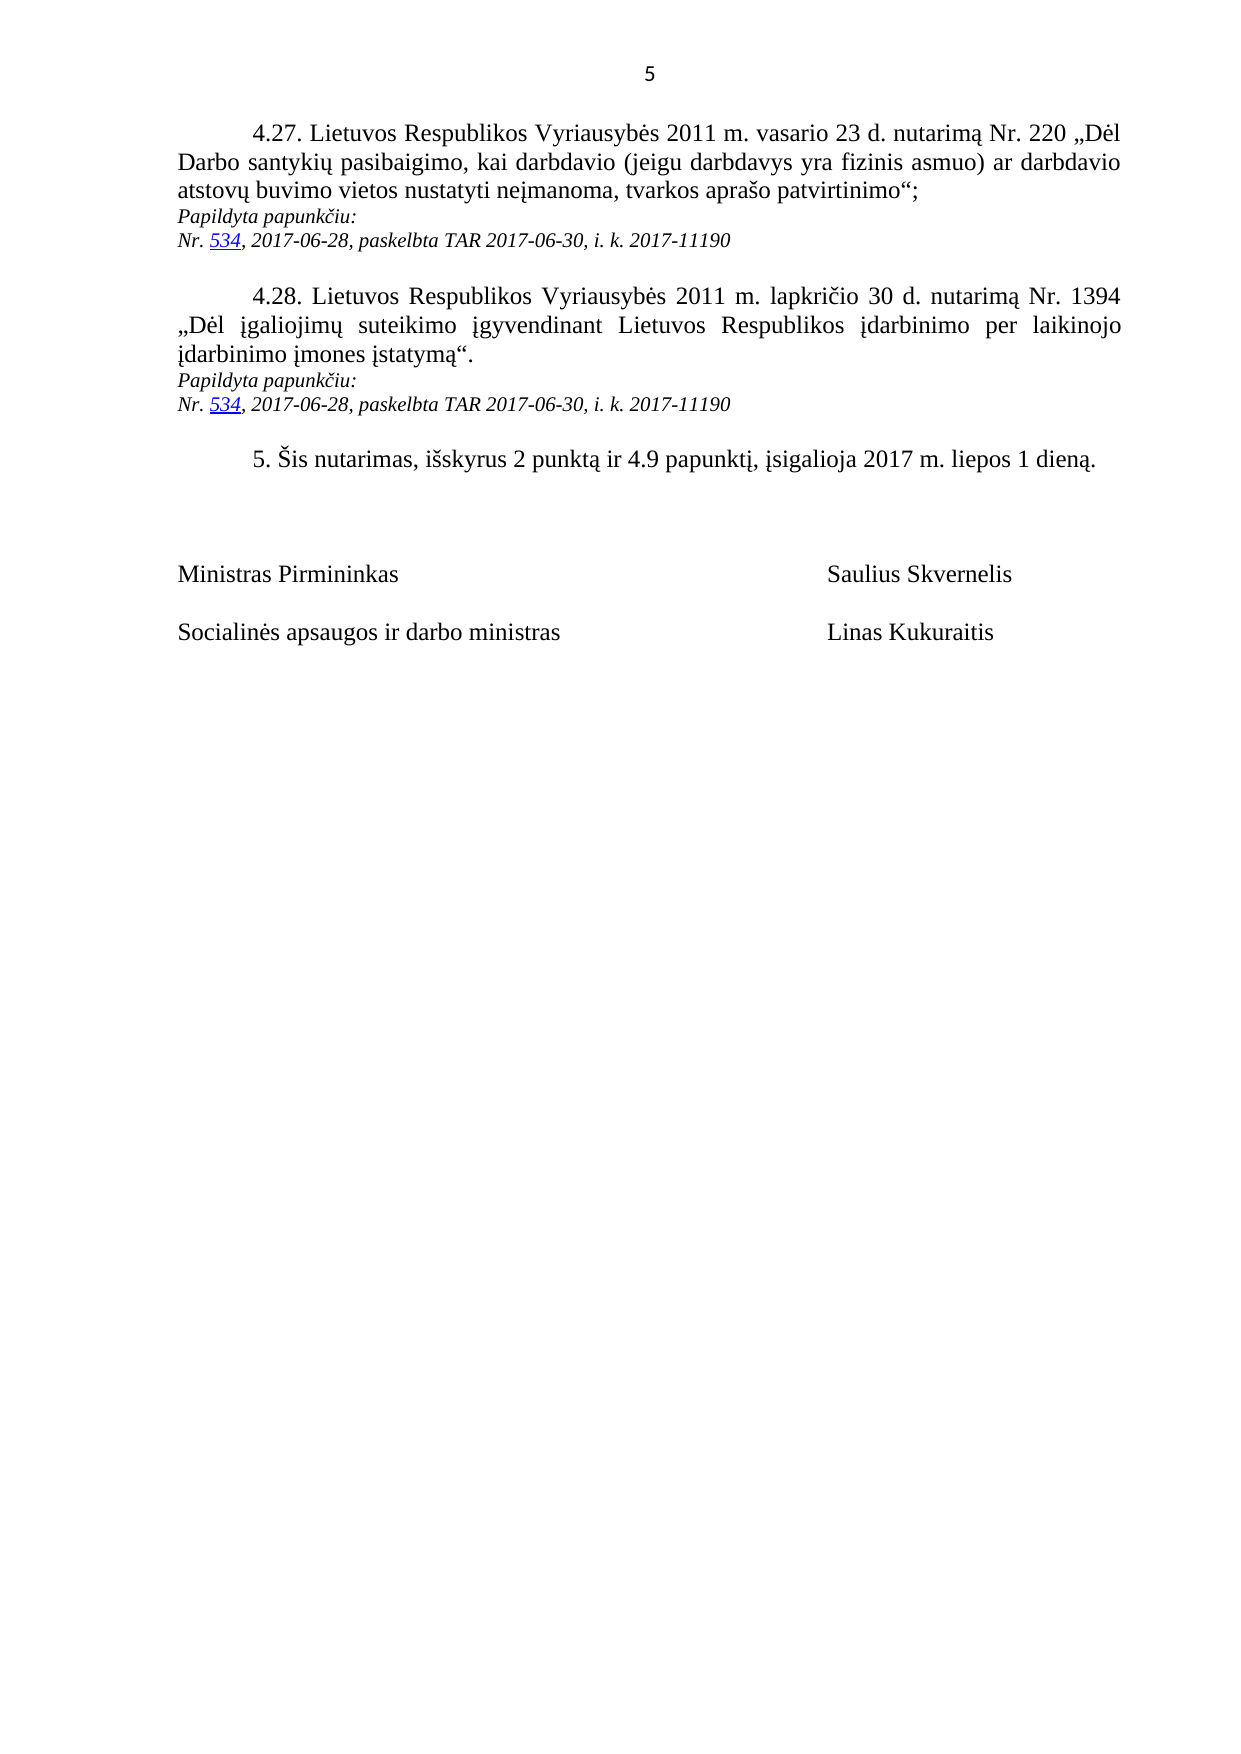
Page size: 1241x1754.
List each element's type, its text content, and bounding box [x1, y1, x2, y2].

text Socialinės apsaugos ir darbo ministras Linas Kukuraitis [177, 617, 1122, 646]
text Papildyta papunkčiu: [177, 204, 1122, 228]
text Ministras Pirmininkas Saulius Skvernelis [177, 559, 1122, 588]
text Papildyta papunkčiu: [177, 367, 1122, 392]
text Nr. 534, 2017-06-28, paskelbta TAR 2017-06-30, i. k. 2017-11190 [177, 392, 1122, 416]
text 4.27. Lietuvos Respublikos Vyriausybės 2011 m. vasario 23 d. nutarimą Nr. 220 „Dėl Darbo santykių pasibaigimo, kai darbdavio (jeigu darbdavys yra fizinis asmuo) ar darbdavio atstovų buvimo vietos nustatyti neįmanoma, tvarkos aprašo patvirtinimo“; [177, 118, 1122, 204]
text 5. Šis nutarimas, išskyrus 2 punktą ir 4.9 papunktį, įsigalioja 2017 m. liepos 1 dieną. [177, 444, 1122, 473]
text 4.28. Lietuvos Respublikos Vyriausybės 2011 m. lapkričio 30 d. nutarimą Nr. 1394 „Dėl įgaliojimų suteikimo įgyvendinant Lietuvos Respublikos įdarbinimo per laikinojo įdarbinimo įmones įstatymą“. [177, 281, 1122, 367]
text Nr. 534, 2017-06-28, paskelbta TAR 2017-06-30, i. k. 2017-11190 [177, 228, 1122, 252]
